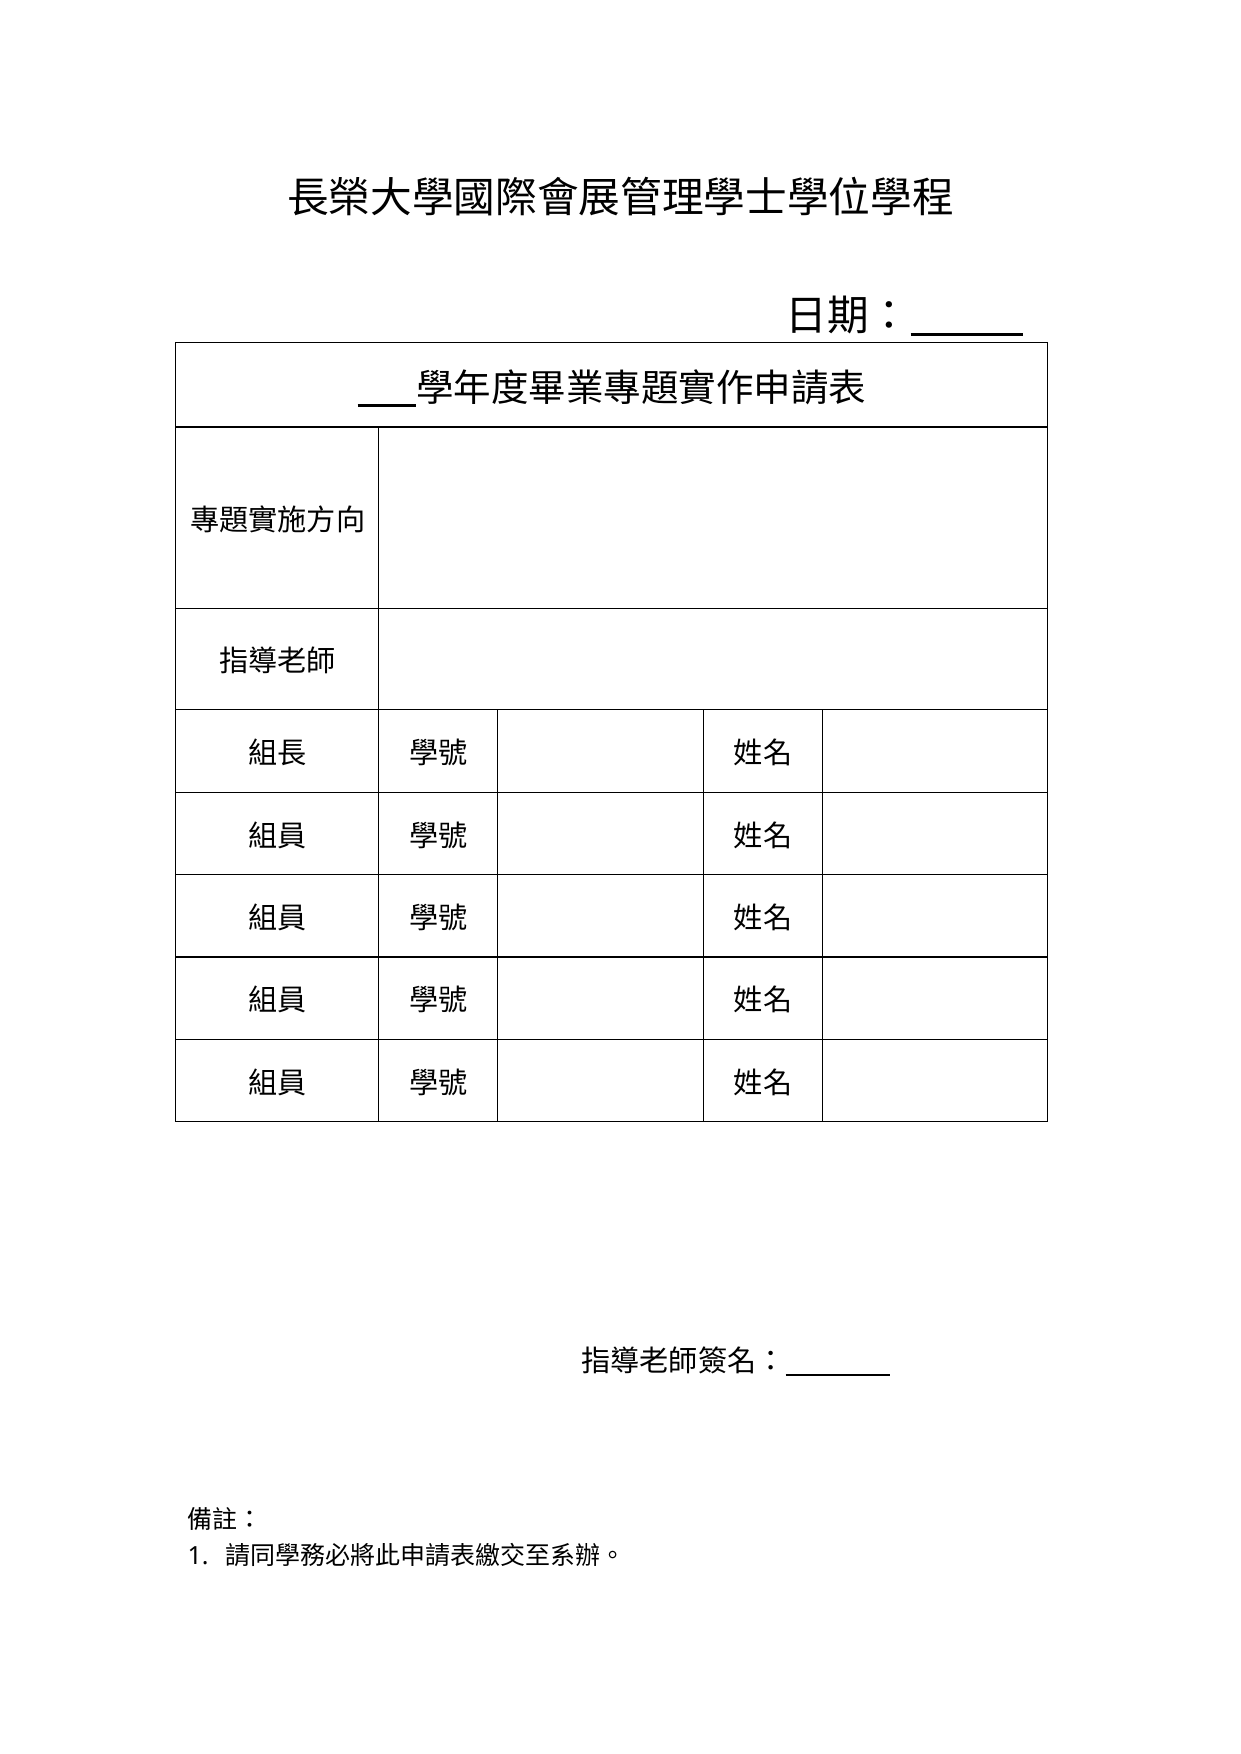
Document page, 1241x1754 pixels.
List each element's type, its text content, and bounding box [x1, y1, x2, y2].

table_cell [823, 793, 1047, 874]
table_cell [823, 875, 1047, 956]
table_cell 組員 [176, 1040, 378, 1121]
table_cell 姓名 [704, 958, 822, 1039]
table_cell 學號 [379, 793, 497, 874]
table_cell 組員 [176, 793, 378, 874]
table_cell 姓名 [704, 793, 822, 874]
table_cell 學號 [379, 710, 497, 792]
text 備註： [187, 1499, 1053, 1535]
table_cell 指導老師 [176, 609, 378, 709]
table_cell 組長 [176, 710, 378, 792]
table_cell 姓名 [704, 710, 822, 792]
table_cell 姓名 [704, 875, 822, 956]
table_cell [823, 710, 1047, 792]
table_cell 學號 [379, 875, 497, 956]
table_cell [498, 710, 703, 792]
text 日期： [187, 282, 1053, 342]
table_cell [498, 958, 703, 1039]
table_cell 學號 [379, 1040, 497, 1121]
table_header 學年度畢業專題實作申請表 [176, 343, 1047, 426]
table_cell [498, 875, 703, 956]
table_cell [379, 428, 1047, 607]
text 長榮大學國際會展管理學士學位學程 [187, 164, 1053, 225]
table_cell [823, 958, 1047, 1039]
table_cell 學號 [379, 958, 497, 1039]
table_cell 專題實施方向 [176, 428, 378, 607]
table_cell [498, 793, 703, 874]
table_cell 姓名 [704, 1040, 822, 1121]
table_cell [823, 1040, 1047, 1121]
text 指導老師簽名： [187, 1338, 1053, 1380]
table_cell [379, 609, 1047, 709]
list 請同學務必將此申請表繳交至系辦。 [187, 1535, 1053, 1572]
table_cell 組員 [176, 958, 378, 1039]
table_cell [498, 1040, 703, 1121]
table_cell 組員 [176, 875, 378, 956]
